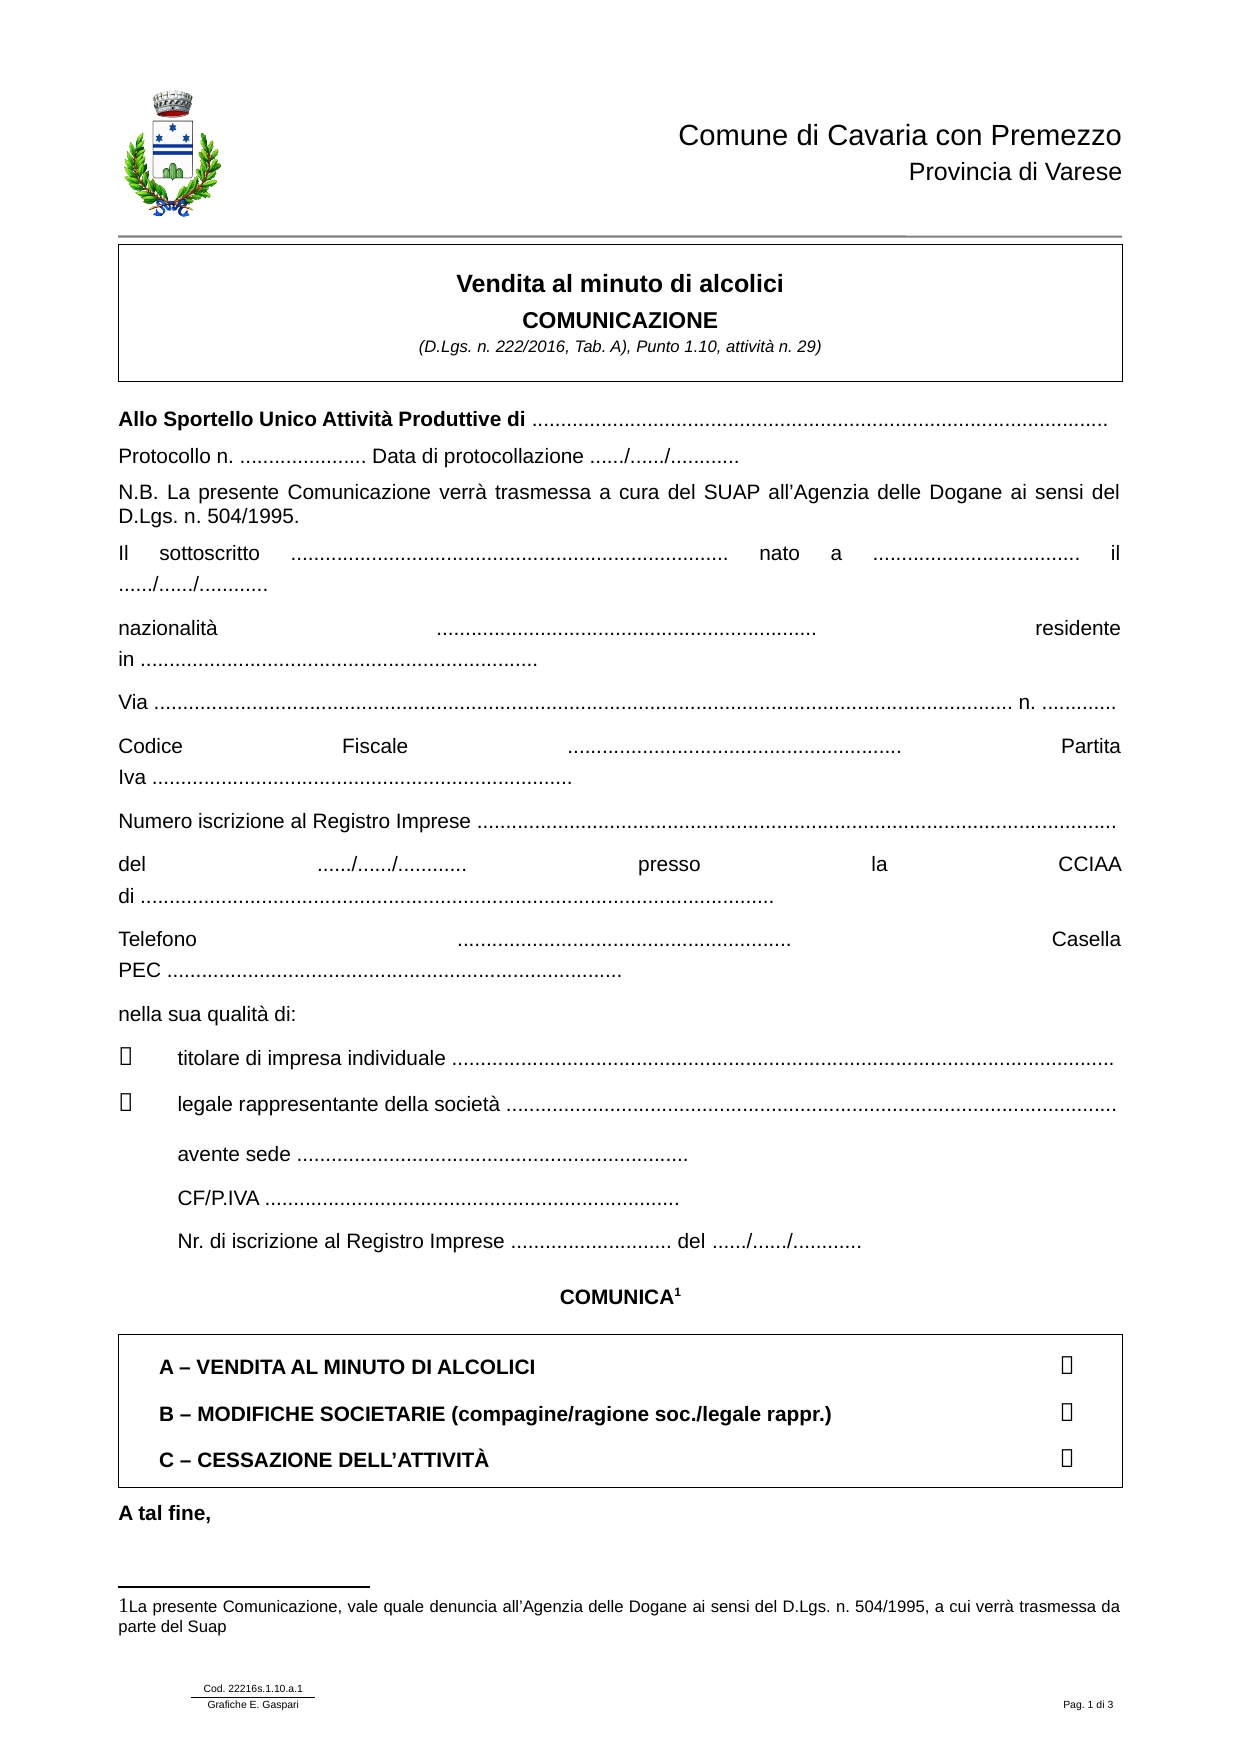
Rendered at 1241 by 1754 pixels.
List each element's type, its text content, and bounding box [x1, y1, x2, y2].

text nella sua qualità di: [118, 1002, 1122, 1026]
text Via ..................................................................................................................................................... n. ............. [118, 690, 1122, 714]
text Comune di Cavaria con Premezzo [224, 118, 1122, 152]
text CF/P.IVA ........................................................................ [177, 1185, 1122, 1209]
text Telefono .......................................................... Casella PEC ............................................................................... [118, 927, 1122, 982]
table_header Vendita al minuto di alcolici COMUNICAZIONE (D.Lgs. n. 222/2016, Tab. A), Punto 1.10, attività n. 29) [119, 245, 1122, 381]
text Numero iscrizione al Registro Imprese ............................................................................................................... [118, 809, 1122, 833]
text La presente Comunicazione, vale quale denuncia all’Agenzia delle Dogane ai sensi del D.Lgs. n. 504/1995, a cui verrà trasmessa da parte del Suap [118, 1593, 1122, 1636]
picture [122, 87, 224, 219]
text  legale rappresentante della società .......................................................................................................... [118, 1085, 1122, 1119]
text Allo Sportello Unico Attività Produttive di .................................................................................................... [118, 407, 1122, 431]
text Provincia di Varese [224, 157, 1122, 185]
text Nr. di iscrizione al Registro Imprese ............................ del ....../....../............ [177, 1229, 1122, 1253]
text A tal fine, [118, 1501, 1122, 1525]
text  titolare di impresa individuale ................................................................................................................... [118, 1038, 1122, 1072]
text avente sede .................................................................... [177, 1142, 1122, 1166]
text nazionalità .................................................................. residente in ..................................................................... [118, 615, 1122, 671]
text Protocollo n. ...................... Data di protocollazione ....../....../............ [118, 444, 1122, 468]
text Il sottoscritto ............................................................................ nato a .................................... il ....../....../............ [118, 541, 1122, 596]
table_header A – VENDITA AL MINUTO DI ALCOLICI  B – MODIFICHE SOCIETARIE (compagine/ragione soc./legale rappr.)  C – CESSAZIONE DELL’ATTIVITÀ  [119, 1335, 1122, 1487]
text N.B. La presente Comunicazione verrà trasmessa a cura del SUAP all’Agenzia delle Dogane ai sensi del D.Lgs. n. 504/1995. [118, 480, 1122, 528]
text del ....../....../............ presso la CCIAA di .............................................................................................................. [118, 852, 1122, 907]
text Codice Fiscale .......................................................... Partita Iva ......................................................................... [118, 734, 1122, 789]
text COMUNICA [118, 1285, 1122, 1309]
